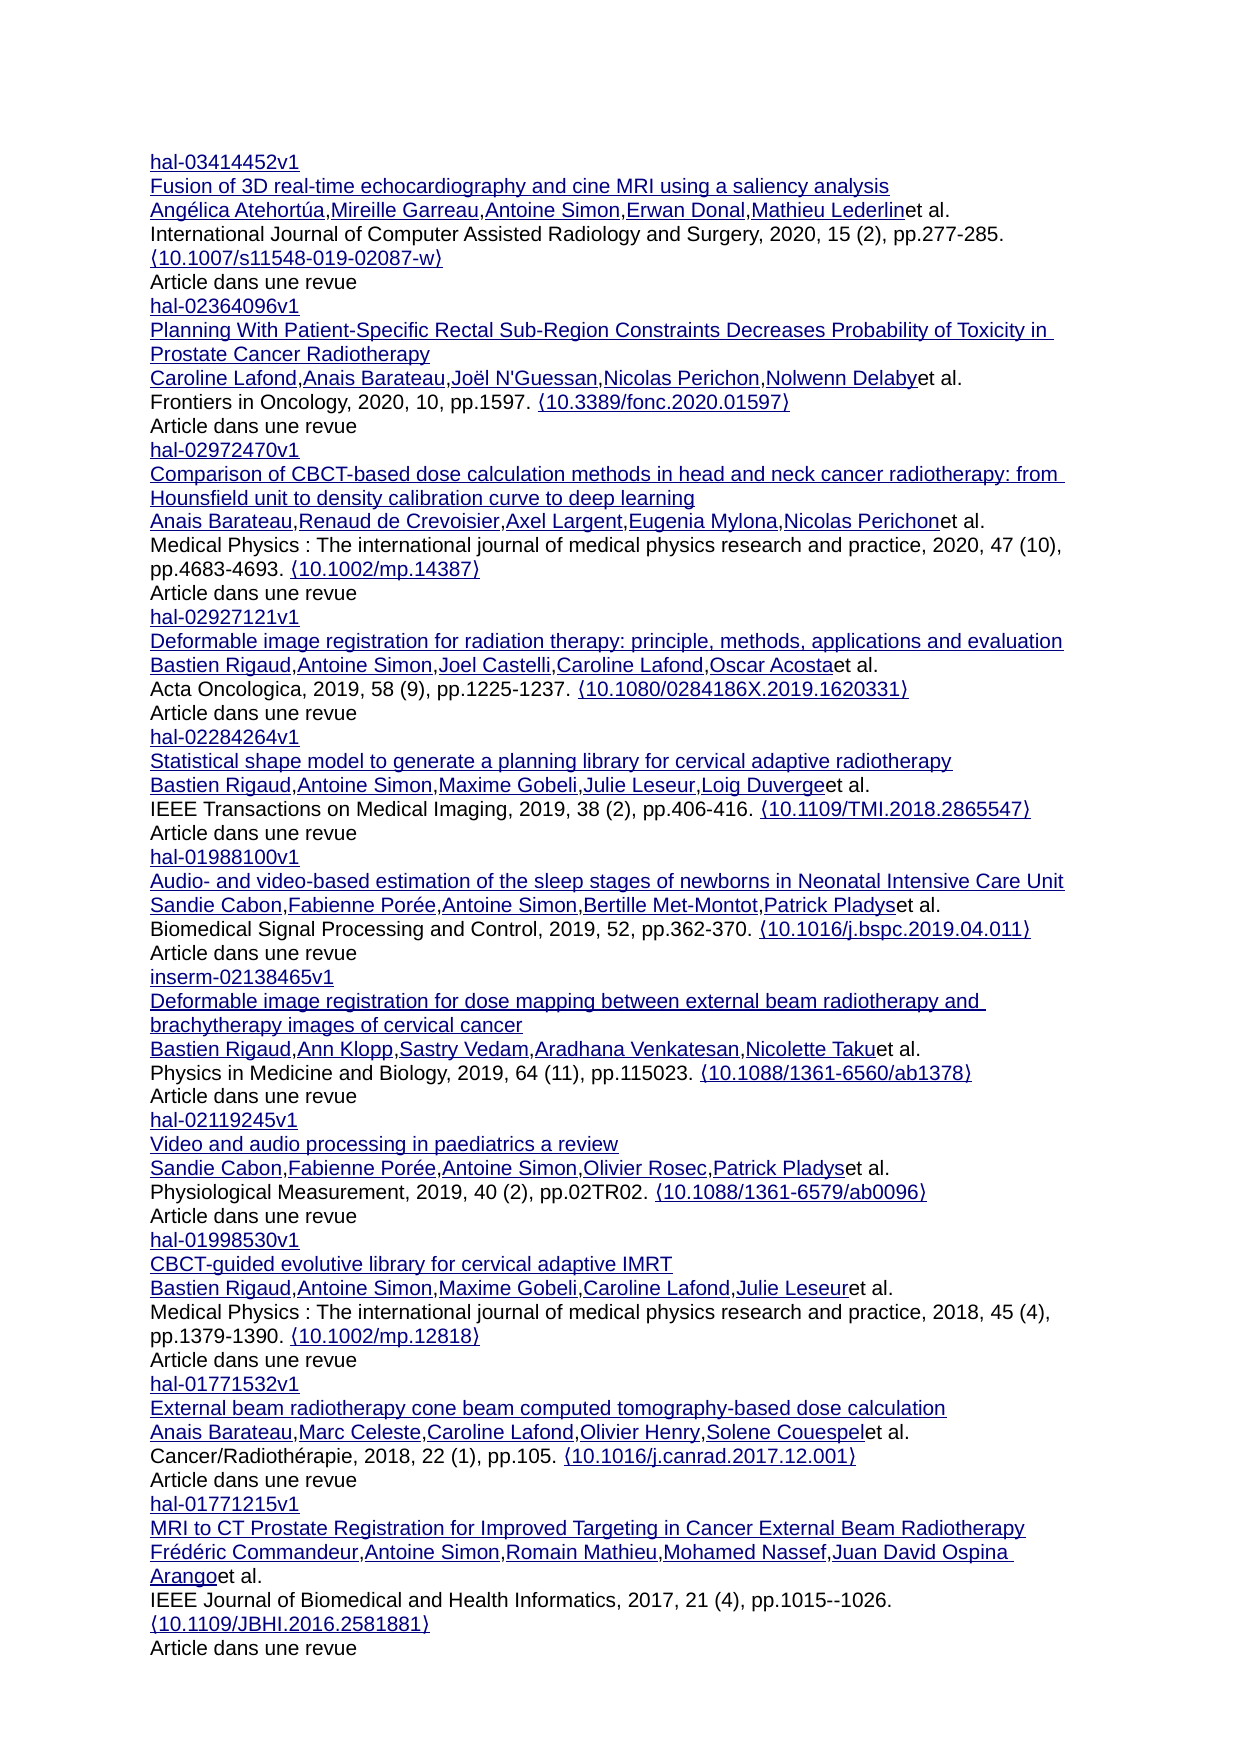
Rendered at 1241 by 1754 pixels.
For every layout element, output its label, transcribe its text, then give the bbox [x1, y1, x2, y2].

table_cell MRI to CT Prostate Registration for Improved Targeting in Cancer External Beam Radiotherapy Frédéric Commandeur,Antoine Simon,Romain Mathieu,Mohamed Nassef,Juan David Ospina Arangoet al. IEEE Journal of Biomedical and Health Informatics, 2017, 21 (4), pp.1015--1026. ⟨10.1109/JBHI.2016.2581881⟩ Article dans une revue [150, 1516, 1090, 1659]
table_cell Planning With Patient-Specific Rectal Sub-Region Constraints Decreases Probability of Toxicity in Prostate Cancer Radiotherapy Caroline Lafond,Anais Barateau,Joël N'Guessan,Nicolas Perichon,Nolwenn Delabyet al. Frontiers in Oncology, 2020, 10, pp.1597. ⟨10.3389/fonc.2020.01597⟩ Article dans une revue hal-02972470v1 [150, 318, 1090, 461]
table_cell Deformable image registration for radiation therapy: principle, methods, applications and evaluation Bastien Rigaud,Antoine Simon,Joel Castelli,Caroline Lafond,Oscar Acostaet al. Acta Oncologica, 2019, 58 (9), pp.1225-1237. ⟨10.1080/0284186X.2019.1620331⟩ Article dans une revue hal-02284264v1 [150, 629, 1090, 749]
table_cell Video and audio processing in paediatrics a review Sandie Cabon,Fabienne Porée,Antoine Simon,Olivier Rosec,Patrick Pladyset al. Physiological Measurement, 2019, 40 (2), pp.02TR02. ⟨10.1088/1361-6579/ab0096⟩ Article dans une revue hal-01998530v1 [150, 1132, 1090, 1252]
table_cell hal-03414452v1 [150, 150, 1090, 174]
table_cell External beam radiotherapy cone beam computed tomography-based dose calculation Anais Barateau,Marc Celeste,Caroline Lafond,Olivier Henry,Solene Couespelet al. Cancer/Radiothérapie, 2018, 22 (1), pp.105. ⟨10.1016/j.canrad.2017.12.001⟩ Article dans une revue hal-01771215v1 [150, 1396, 1090, 1516]
table_cell Audio- and video-based estimation of the sleep stages of newborns in Neonatal Intensive Care Unit Sandie Cabon,Fabienne Porée,Antoine Simon,Bertille Met-Montot,Patrick Pladyset al. Biomedical Signal Processing and Control, 2019, 52, pp.362-370. ⟨10.1016/j.bspc.2019.04.011⟩ Article dans une revue inserm-02138465v1 [150, 869, 1090, 988]
table_cell CBCT-guided evolutive library for cervical adaptive IMRT Bastien Rigaud,Antoine Simon,Maxime Gobeli,Caroline Lafond,Julie Leseuret al. Medical Physics : The international journal of medical physics research and practice, 2018, 45 (4), pp.1379-1390. ⟨10.1002/mp.12818⟩ Article dans une revue hal-01771532v1 [150, 1252, 1090, 1396]
table_cell Comparison of CBCT-based dose calculation methods in head and neck cancer radiotherapy: from Hounsfield unit to density calibration curve to deep learning Anais Barateau,Renaud de Crevoisier,Axel Largent,Eugenia Mylona,Nicolas Perichonet al. Medical Physics : The international journal of medical physics research and practice, 2020, 47 (10), pp.4683-4693. ⟨10.1002/mp.14387⟩ Article dans une revue hal-02927121v1 [150, 461, 1090, 629]
table_cell Fusion of 3D real-time echocardiography and cine MRI using a saliency analysis Angélica Atehortúa,Mireille Garreau,Antoine Simon,Erwan Donal,Mathieu Lederlinet al. International Journal of Computer Assisted Radiology and Surgery, 2020, 15 (2), pp.277-285. ⟨10.1007/s11548-019-02087-w⟩ Article dans une revue hal-02364096v1 [150, 174, 1090, 318]
table_cell Deformable image registration for dose mapping between external beam radiotherapy and brachytherapy images of cervical cancer Bastien Rigaud,Ann Klopp,Sastry Vedam,Aradhana Venkatesan,Nicolette Takuet al. Physics in Medicine and Biology, 2019, 64 (11), pp.115023. ⟨10.1088/1361-6560/ab1378⟩ Article dans une revue hal-02119245v1 [150, 989, 1090, 1132]
table_cell Statistical shape model to generate a planning library for cervical adaptive radiotherapy Bastien Rigaud,Antoine Simon,Maxime Gobeli,Julie Leseur,Loig Duvergeet al. IEEE Transactions on Medical Imaging, 2019, 38 (2), pp.406-416. ⟨10.1109/TMI.2018.2865547⟩ Article dans une revue hal-01988100v1 [150, 749, 1090, 869]
